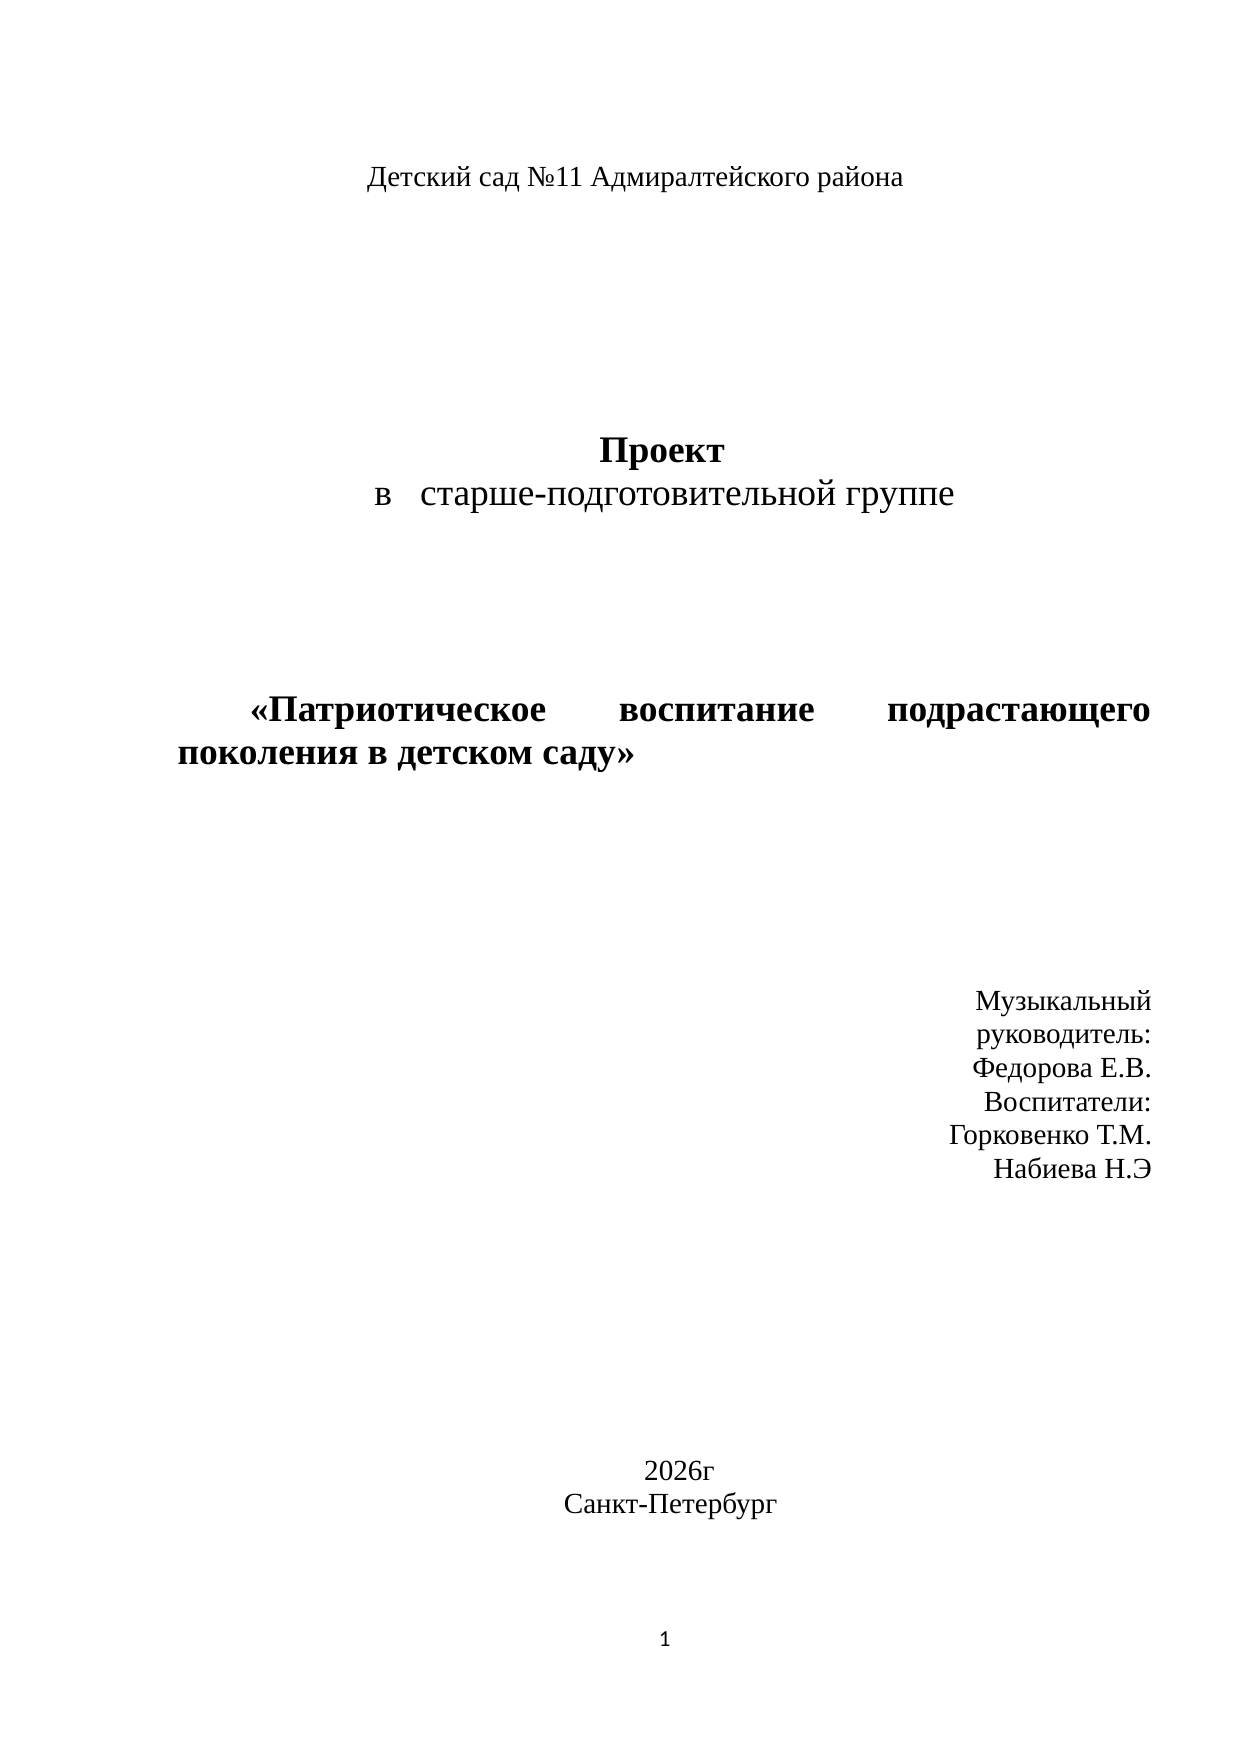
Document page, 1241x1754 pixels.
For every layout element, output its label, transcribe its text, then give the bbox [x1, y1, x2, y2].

text Санкт-Петербург [177, 1486, 1152, 1520]
text 2026г [177, 1453, 1152, 1486]
text в старше-подготовительной группе [177, 470, 1152, 513]
text Федорова Е.В. [177, 1050, 1152, 1084]
text Горковенко Т.М. Набиева Н.Э [177, 1117, 1152, 1184]
text «Патриотическое воспитание подрастающего поколения в детском саду» [177, 686, 1152, 772]
text Воспитатели: [177, 1084, 1152, 1117]
text Детский сад №11 Адмиралтейского района [177, 159, 1152, 192]
text Музыкальный руководитель: [177, 983, 1152, 1050]
text Проект [177, 427, 1152, 470]
